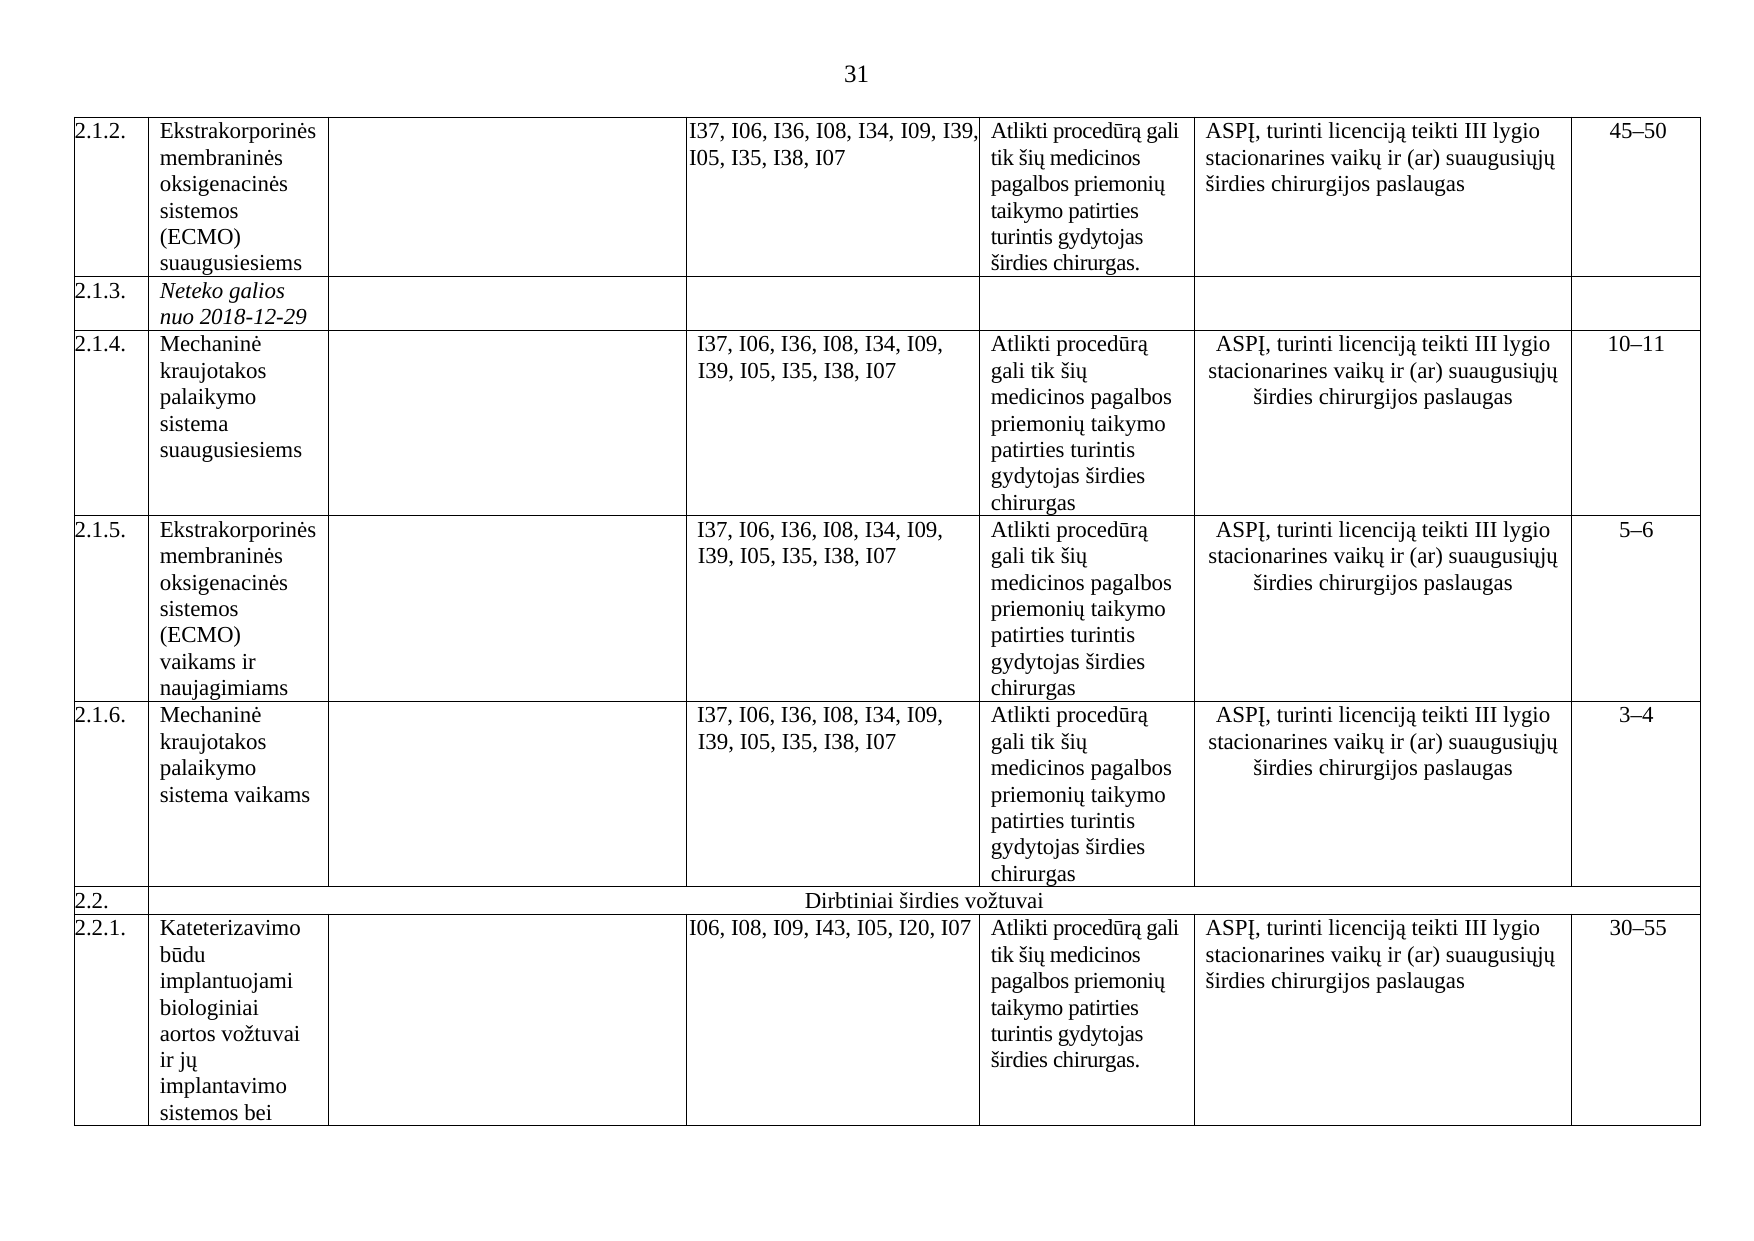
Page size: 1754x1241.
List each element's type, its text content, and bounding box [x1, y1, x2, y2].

table_cell I37, I06, I36, I08, I34, I09, I39, I05, I35, I38, I07 [687, 118, 979, 276]
table_cell 2.1.3. [75, 277, 148, 329]
table_cell 5–6 [1572, 516, 1700, 701]
table_cell Dirbtiniai širdies vožtuvai [149, 887, 1700, 913]
table_cell 45–50 [1572, 118, 1700, 276]
table_cell [1195, 277, 1571, 329]
table_cell Ekstrakorporinės membraninės oksigenacinės sistemos (ECMO) vaikams ir naujagimiams [149, 516, 328, 701]
table_cell I37, I06, I36, I08, I34, I09, I39, I05, I35, I38, I07 [687, 516, 979, 701]
table_cell [329, 915, 686, 1125]
table_cell 10–11 [1572, 331, 1700, 515]
table_cell ASPĮ, turinti licenciją teikti III lygio stacionarines vaikų ir (ar) suaugusiųjų širdies chirurgijos paslaugas [1195, 915, 1571, 1125]
table_cell ASPĮ, turinti licenciją teikti III lygio stacionarines vaikų ir (ar) suaugusiųjų širdies chirurgijos paslaugas [1195, 331, 1571, 515]
table_cell Neteko galios nuo 2018-12-29 [149, 277, 328, 329]
table_cell Atlikti procedūrą gali tik šių medicinos pagalbos priemonių taikymo patirties turintis gydytojas širdies chirurgas. [980, 915, 1194, 1125]
table_cell 2.2. [75, 887, 148, 913]
table_cell Atlikti procedūrą gali tik šių medicinos pagalbos priemonių taikymo patirties turintis gydytojas širdies chirurgas [980, 702, 1194, 886]
table_cell 2.1.2. [75, 118, 148, 276]
table_cell [1572, 277, 1700, 329]
table_cell [687, 277, 979, 329]
table_cell ASPĮ, turinti licenciją teikti III lygio stacionarines vaikų ir (ar) suaugusiųjų širdies chirurgijos paslaugas [1195, 516, 1571, 701]
table_cell Atlikti procedūrą gali tik šių medicinos pagalbos priemonių taikymo patirties turintis gydytojas širdies chirurgas [980, 331, 1194, 515]
table_cell ASPĮ, turinti licenciją teikti III lygio stacionarines vaikų ir (ar) suaugusiųjų širdies chirurgijos paslaugas [1195, 702, 1571, 886]
table_cell 2.1.4. [75, 331, 148, 515]
table_cell I06, I08, I09, I43, I05, I20, I07 [687, 915, 979, 1125]
table_cell Atlikti procedūrą gali tik šių medicinos pagalbos priemonių taikymo patirties turintis gydytojas širdies chirurgas [980, 516, 1194, 701]
table_cell Kateterizavimo būdu implantuojami biologiniai aortos vožtuvai ir jų implantavimo sistemos bei [149, 915, 328, 1125]
table_cell 2.1.6. [75, 702, 148, 886]
table_cell [980, 277, 1194, 329]
table_cell Atlikti procedūrą gali tik šių medicinos pagalbos priemonių taikymo patirties turintis gydytojas širdies chirurgas. [980, 118, 1194, 276]
table_cell 2.2.1. [75, 915, 148, 1125]
table_cell Ekstrakorporinės membraninės oksigenacinės sistemos (ECMO) suaugusiesiems [149, 118, 328, 276]
table_cell Mechaninė kraujotakos palaikymo sistema vaikams [149, 702, 328, 886]
table_cell [329, 516, 686, 701]
table_cell [329, 331, 686, 515]
table_cell 3–4 [1572, 702, 1700, 886]
table_cell ASPĮ, turinti licenciją teikti III lygio stacionarines vaikų ir (ar) suaugusiųjų širdies chirurgijos paslaugas [1195, 118, 1571, 276]
table_cell I37, I06, I36, I08, I34, I09, I39, I05, I35, I38, I07 [687, 331, 979, 515]
table_cell [329, 118, 686, 276]
table_cell 2.1.5. [75, 516, 148, 701]
table_cell [329, 702, 686, 886]
table_cell [329, 277, 686, 329]
table_cell I37, I06, I36, I08, I34, I09, I39, I05, I35, I38, I07 [687, 702, 979, 886]
table_cell 30–55 [1572, 915, 1700, 1125]
table_cell Mechaninė kraujotakos palaikymo sistema suaugusiesiems [149, 331, 328, 515]
